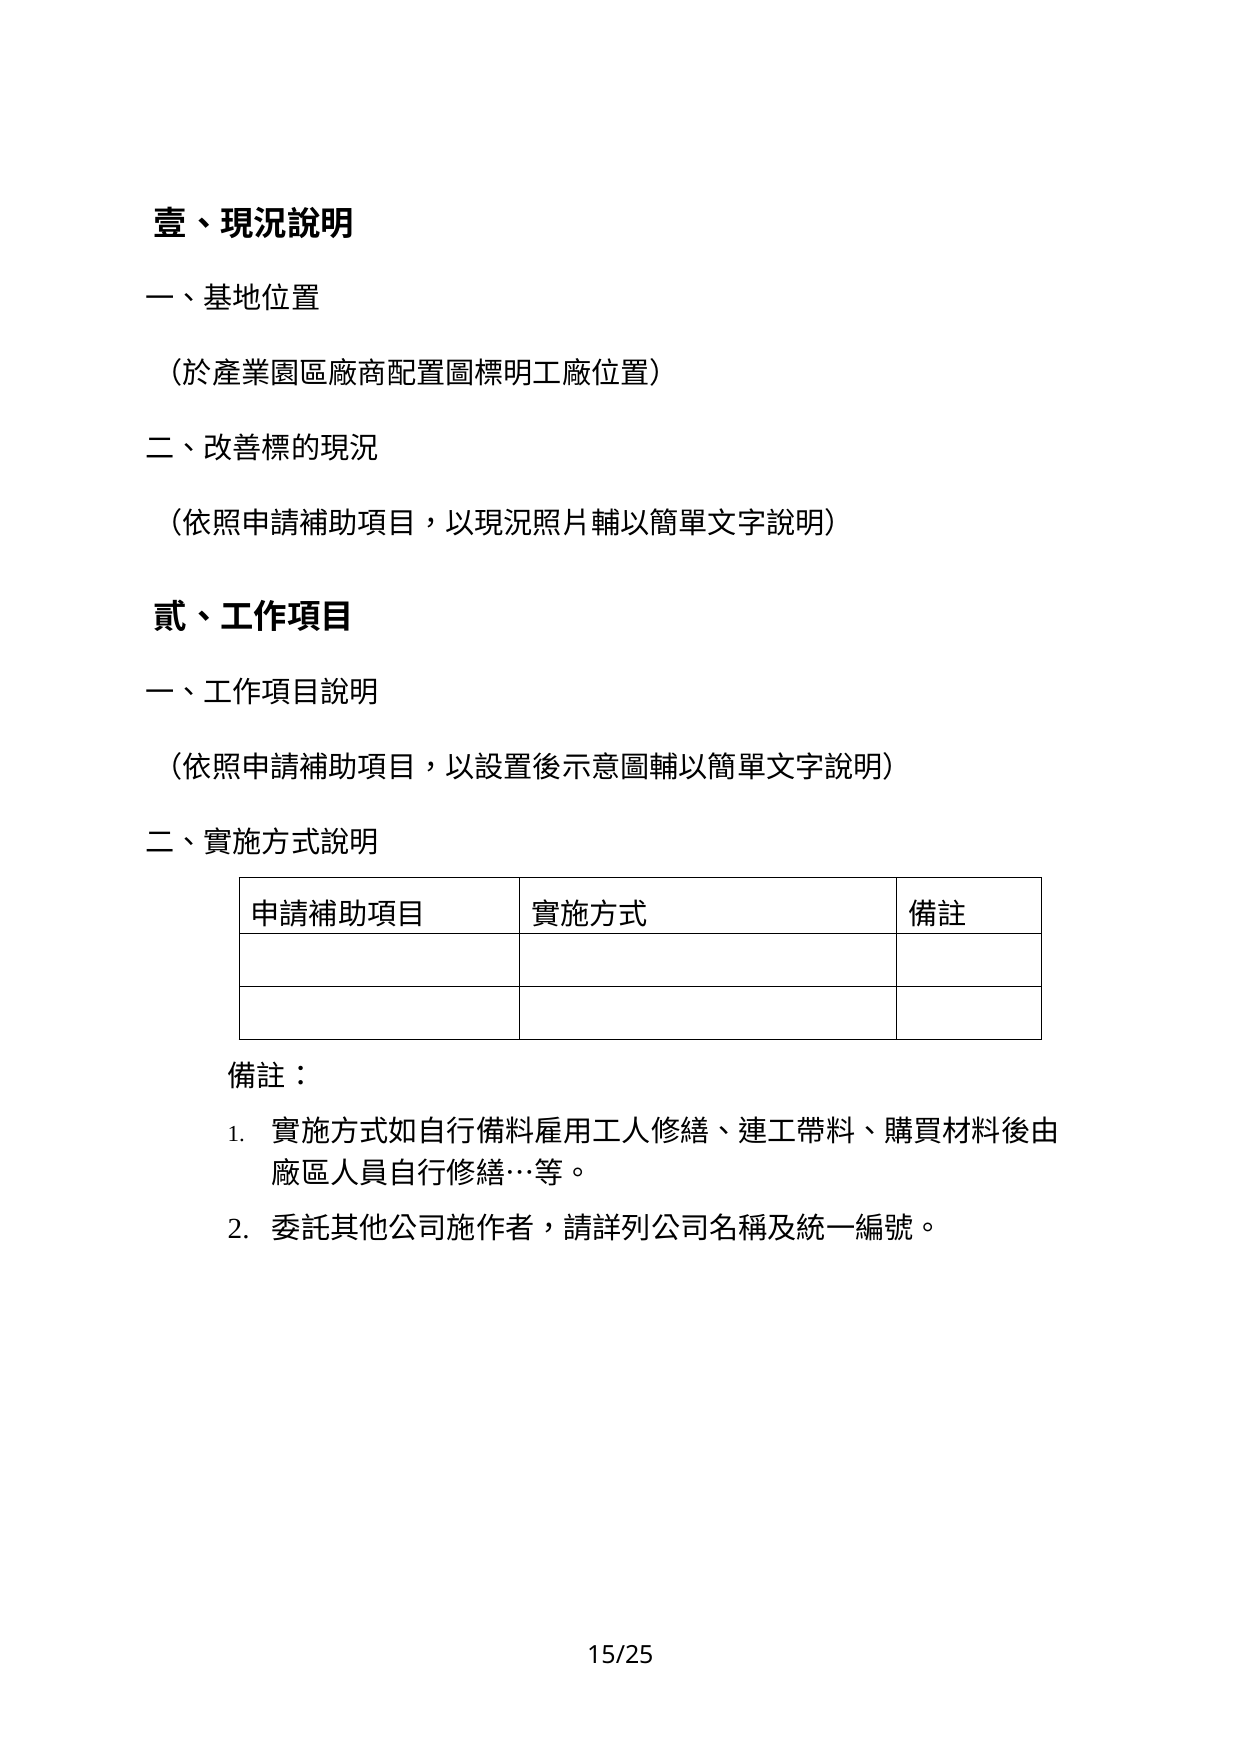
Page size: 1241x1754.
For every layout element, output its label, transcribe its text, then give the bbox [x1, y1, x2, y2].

table_cell [520, 934, 896, 986]
list 實施方式如自行備料雇用工人修繕、連工帶料、購買材料後由廠區人員自行修繕…等。 [227, 1108, 1087, 1192]
list 委託其他公司施作者，請詳列公司名稱及統一編號。 [227, 1205, 1087, 1247]
table_cell [897, 934, 1041, 986]
text （於產業園區廠商配置圖標明工廠位置） [153, 333, 1087, 408]
table_cell [897, 987, 1041, 1039]
text 備註： [227, 1053, 1087, 1095]
table_header 申請補助項目 [240, 878, 519, 933]
text 一、工作項目說明 [145, 652, 1087, 727]
text 二、改善標的現況 [145, 408, 1087, 483]
text 貳、工作項目 [153, 577, 1087, 652]
table_cell [240, 987, 519, 1039]
table_header 實施方式 [520, 878, 896, 933]
text 二、實施方式說明 [145, 802, 1087, 877]
text 壹、現況說明 [153, 183, 1087, 258]
table_cell [520, 987, 896, 1039]
text （依照申請補助項目，以設置後示意圖輔以簡單文字說明） [153, 727, 1087, 802]
table_cell [240, 934, 519, 986]
table_header 備註 [897, 878, 1041, 933]
text 一、基地位置 [145, 258, 1087, 333]
text （依照申請補助項目，以現況照片輔以簡單文字說明） [153, 483, 1087, 558]
